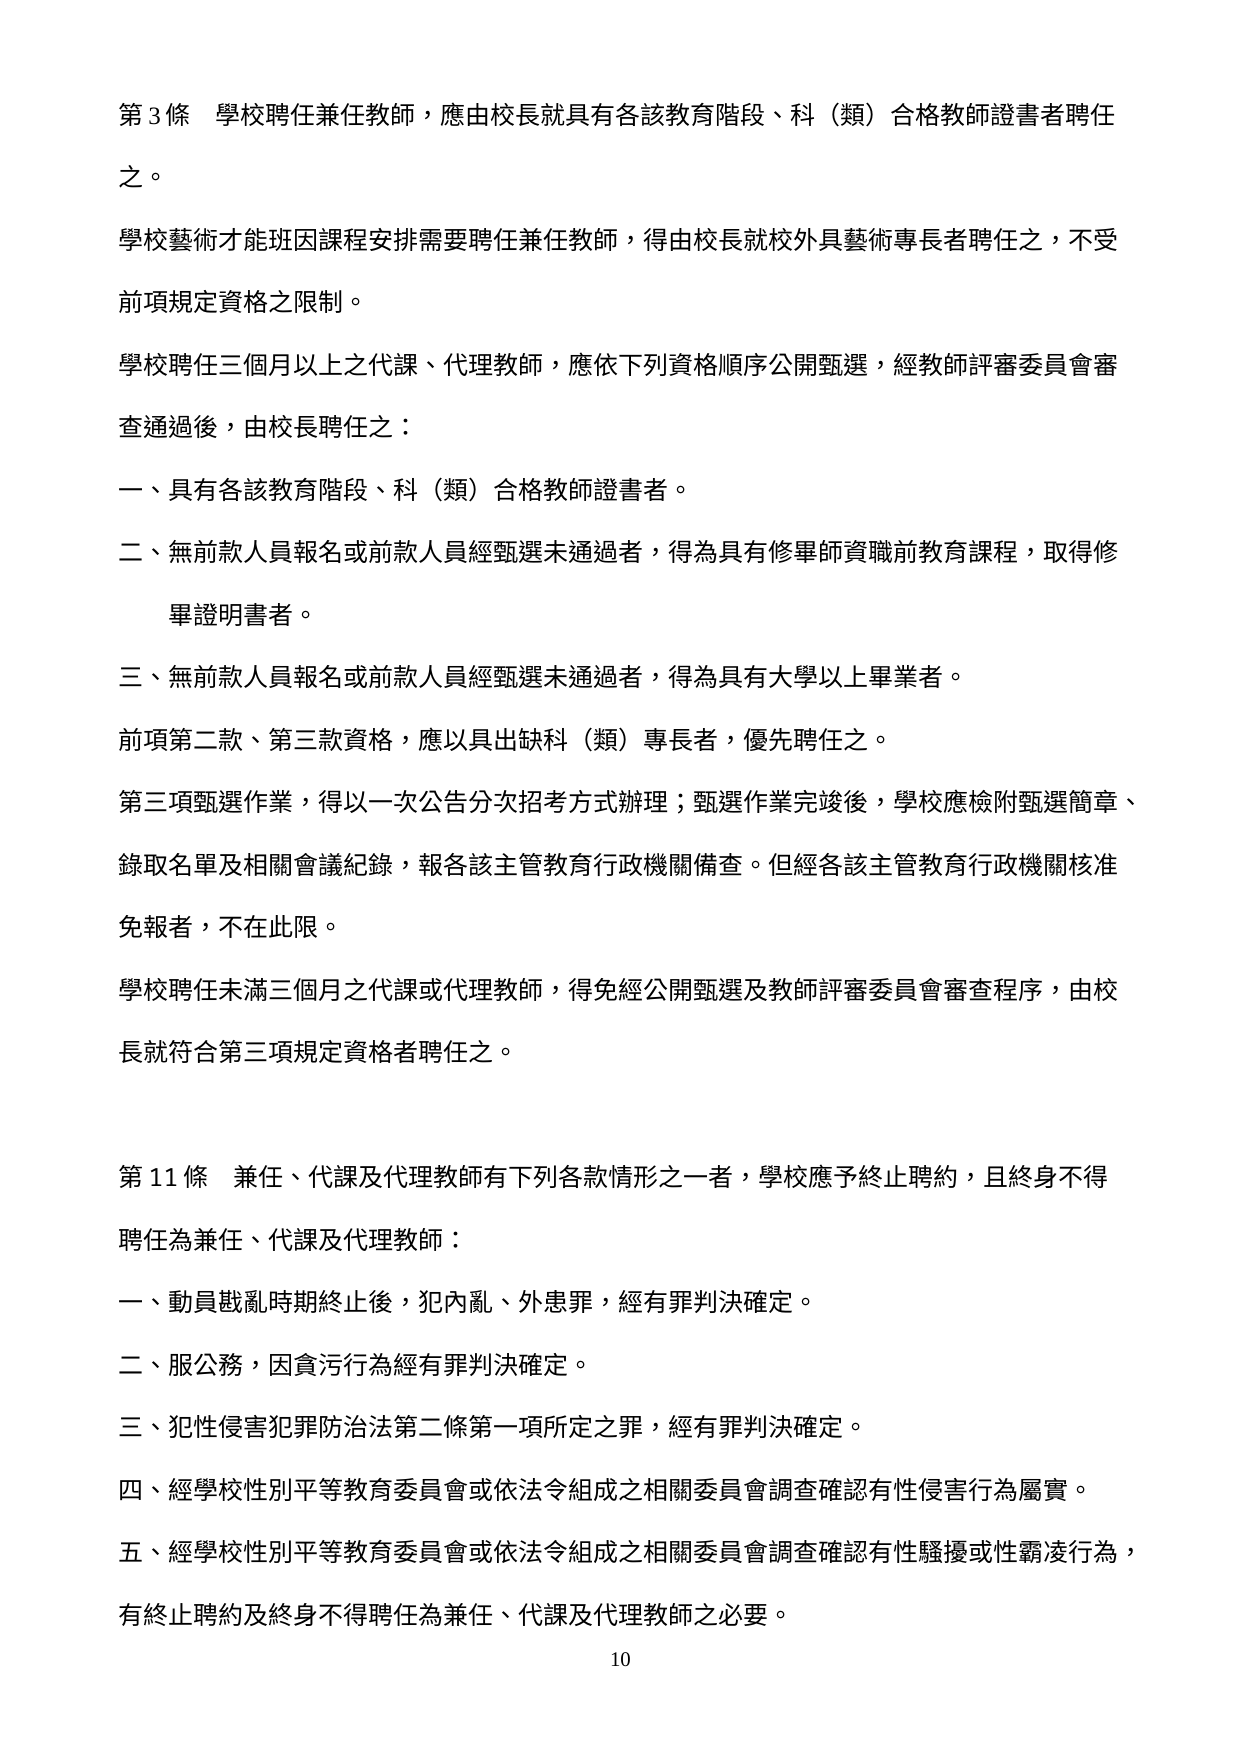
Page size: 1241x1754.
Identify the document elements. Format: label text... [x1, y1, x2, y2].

text 三、犯性侵害犯罪防治法第二條第一項所定之罪，經有罪判決確定。 [118, 1384, 1122, 1447]
text 第三項甄選作業，得以一次公告分次招考方式辦理；甄選作業完竣後，學校應檢附甄選簡章、錄取名單及相關會議紀錄，報各該主管教育行政機關備查。但經各該主管教育行政機關核准免報者，不在此限。 [118, 759, 1122, 947]
text 四、經學校性別平等教育委員會或依法令組成之相關委員會調查確認有性侵害行為屬實。 [118, 1447, 1122, 1509]
text 學校聘任未滿三個月之代課或代理教師，得免經公開甄選及教師評審委員會審查程序，由校長就符合第三項規定資格者聘任之。 [118, 947, 1122, 1072]
text 第11條 兼任、代課及代理教師有下列各款情形之一者，學校應予終止聘約，且終身不得聘任為兼任、代課及代理教師： [118, 1134, 1122, 1259]
text 五、經學校性別平等教育委員會或依法令組成之相關委員會調查確認有性騷擾或性霸凌行為，有終止聘約及終身不得聘任為兼任、代課及代理教師之必要。 [118, 1509, 1122, 1634]
text 前項第二款、第三款資格，應以具出缺科（類）專長者，優先聘任之。 [118, 697, 1122, 759]
text 學校聘任三個月以上之代課、代理教師，應依下列資格順序公開甄選，經教師評審委員會審查通過後，由校長聘任之： [118, 322, 1122, 447]
text 二、服公務，因貪污行為經有罪判決確定。 [118, 1322, 1122, 1384]
text 一、具有各該教育階段、科（類）合格教師證書者。 [118, 447, 1122, 509]
text 二、無前款人員報名或前款人員經甄選未通過者，得為具有修畢師資職前教育課程，取得修畢證明書者。 [118, 509, 1122, 634]
text 學校藝術才能班因課程安排需要聘任兼任教師，得由校長就校外具藝術專長者聘任之，不受前項規定資格之限制。 [118, 197, 1122, 322]
text 一、動員戡亂時期終止後，犯內亂、外患罪，經有罪判決確定。 [118, 1259, 1122, 1322]
text 三、無前款人員報名或前款人員經甄選未通過者，得為具有大學以上畢業者。 [118, 634, 1122, 697]
text 第3條 學校聘任兼任教師，應由校長就具有各該教育階段、科（類）合格教師證書者聘任之。 [118, 72, 1122, 197]
